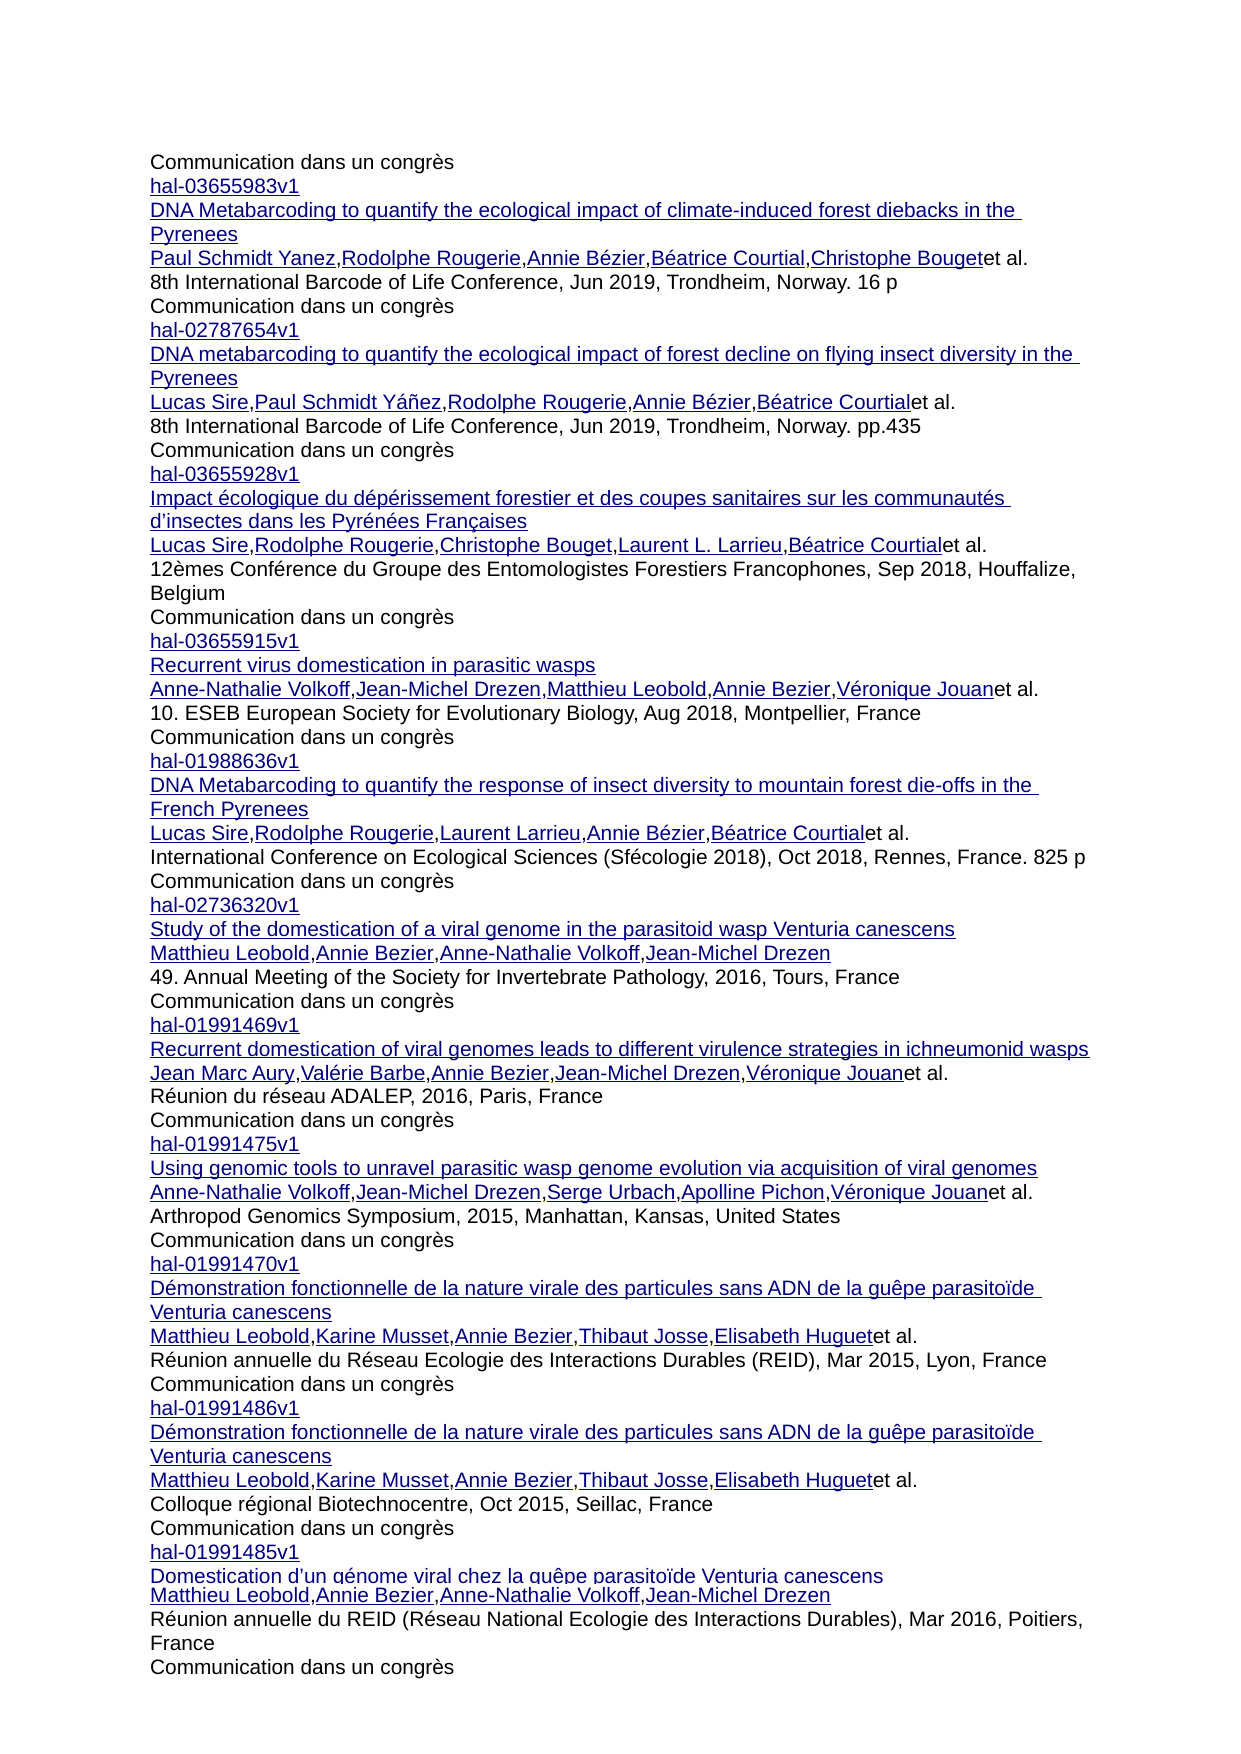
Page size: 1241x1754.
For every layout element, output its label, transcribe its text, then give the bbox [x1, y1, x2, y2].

table_cell Démonstration fonctionnelle de la nature virale des particules sans ADN de la guêpe parasitoïde Venturia canescens Matthieu Leobold,Karine Musset,Annie Bezier,Thibaut Josse,Elisabeth Huguetet al. Réunion annuelle du Réseau Ecologie des Interactions Durables (REID), Mar 2015, Lyon, France Communication dans un congrès hal-01991486v1 [150, 1276, 1090, 1420]
table_cell Jean Marc Aury,Valérie Barbe,Annie Bezier,Jean-Michel Drezen,Véronique Jouanet al. Réunion du réseau ADALEP, 2016, Paris, France Communication dans un congrès hal-01991475v1 [150, 1058, 1090, 1156]
table_cell DNA metabarcoding to quantify the ecological impact of forest decline on flying insect diversity in the Pyrenees Lucas Sire,Paul Schmidt Yáñez,Rodolphe Rougerie,Annie Bézier,Béatrice Courtialet al. 8th International Barcode of Life Conference, Jun 2019, Trondheim, Norway. pp.435 Communication dans un congrès hal-03655928v1 [150, 342, 1090, 485]
table_cell Recurrent domestication of viral genomes leads to different virulence strategies in ichneumonid wasps [150, 1036, 1090, 1057]
table_cell Démonstration fonctionnelle de la nature virale des particules sans ADN de la guêpe parasitoïde Venturia canescens Matthieu Leobold,Karine Musset,Annie Bezier,Thibaut Josse,Elisabeth Huguetet al. Colloque régional Biotechnocentre, Oct 2015, Seillac, France Communication dans un congrès hal-01991485v1 [150, 1420, 1090, 1563]
table_cell Domestication d’un génome viral chez la guêpe parasitoïde Venturia canescens Matthieu Leobold,Annie Bezier,Anne-Nathalie Volkoff,Jean-Michel Drezen Réunion annuelle du REID (Réseau National Ecologie des Interactions Durables), Mar 2016, Poitiers, France Communication dans un congrès [150, 1564, 1090, 1679]
table_cell DNA Metabarcoding to quantify the ecological impact of climate-induced forest diebacks in the Pyrenees Paul Schmidt Yanez,Rodolphe Rougerie,Annie Bézier,Béatrice Courtial,Christophe Bougetet al. 8th International Barcode of Life Conference, Jun 2019, Trondheim, Norway. 16 p Communication dans un congrès hal-02787654v1 [150, 198, 1090, 342]
table_cell Study of the domestication of a viral genome in the parasitoid wasp Venturia canescens Matthieu Leobold,Annie Bezier,Anne-Nathalie Volkoff,Jean-Michel Drezen 49. Annual Meeting of the Society for Invertebrate Pathology, 2016, Tours, France Communication dans un congrès hal-01991469v1 [150, 917, 1090, 1036]
table_cell Communication dans un congrès hal-03655983v1 [150, 150, 1090, 198]
table_cell Recurrent virus domestication in parasitic wasps Anne-Nathalie Volkoff,Jean-Michel Drezen,Matthieu Leobold,Annie Bezier,Véronique Jouanet al. 10. ESEB European Society for Evolutionary Biology, Aug 2018, Montpellier, France Communication dans un congrès hal-01988636v1 [150, 653, 1090, 773]
table_cell Impact écologique du dépérissement forestier et des coupes sanitaires sur les communautés d’insectes dans les Pyrénées Françaises Lucas Sire,Rodolphe Rougerie,Christophe Bouget,Laurent L. Larrieu,Béatrice Courtialet al. 12èmes Conférence du Groupe des Entomologistes Forestiers Francophones, Sep 2018, Houffalize, Belgium Communication dans un congrès hal-03655915v1 [150, 485, 1090, 653]
table_cell DNA Metabarcoding to quantify the response of insect diversity to mountain forest die-offs in the French Pyrenees Lucas Sire,Rodolphe Rougerie,Laurent Larrieu,Annie Bézier,Béatrice Courtialet al. International Conference on Ecological Sciences (Sfécologie 2018), Oct 2018, Rennes, France. 825 p Communication dans un congrès hal-02736320v1 [150, 773, 1090, 917]
table_cell Using genomic tools to unravel parasitic wasp genome evolution via acquisition of viral genomes Anne-Nathalie Volkoff,Jean-Michel Drezen,Serge Urbach,Apolline Pichon,Véronique Jouanet al. Arthropod Genomics Symposium, 2015, Manhattan, Kansas, United States Communication dans un congrès hal-01991470v1 [150, 1156, 1090, 1276]
